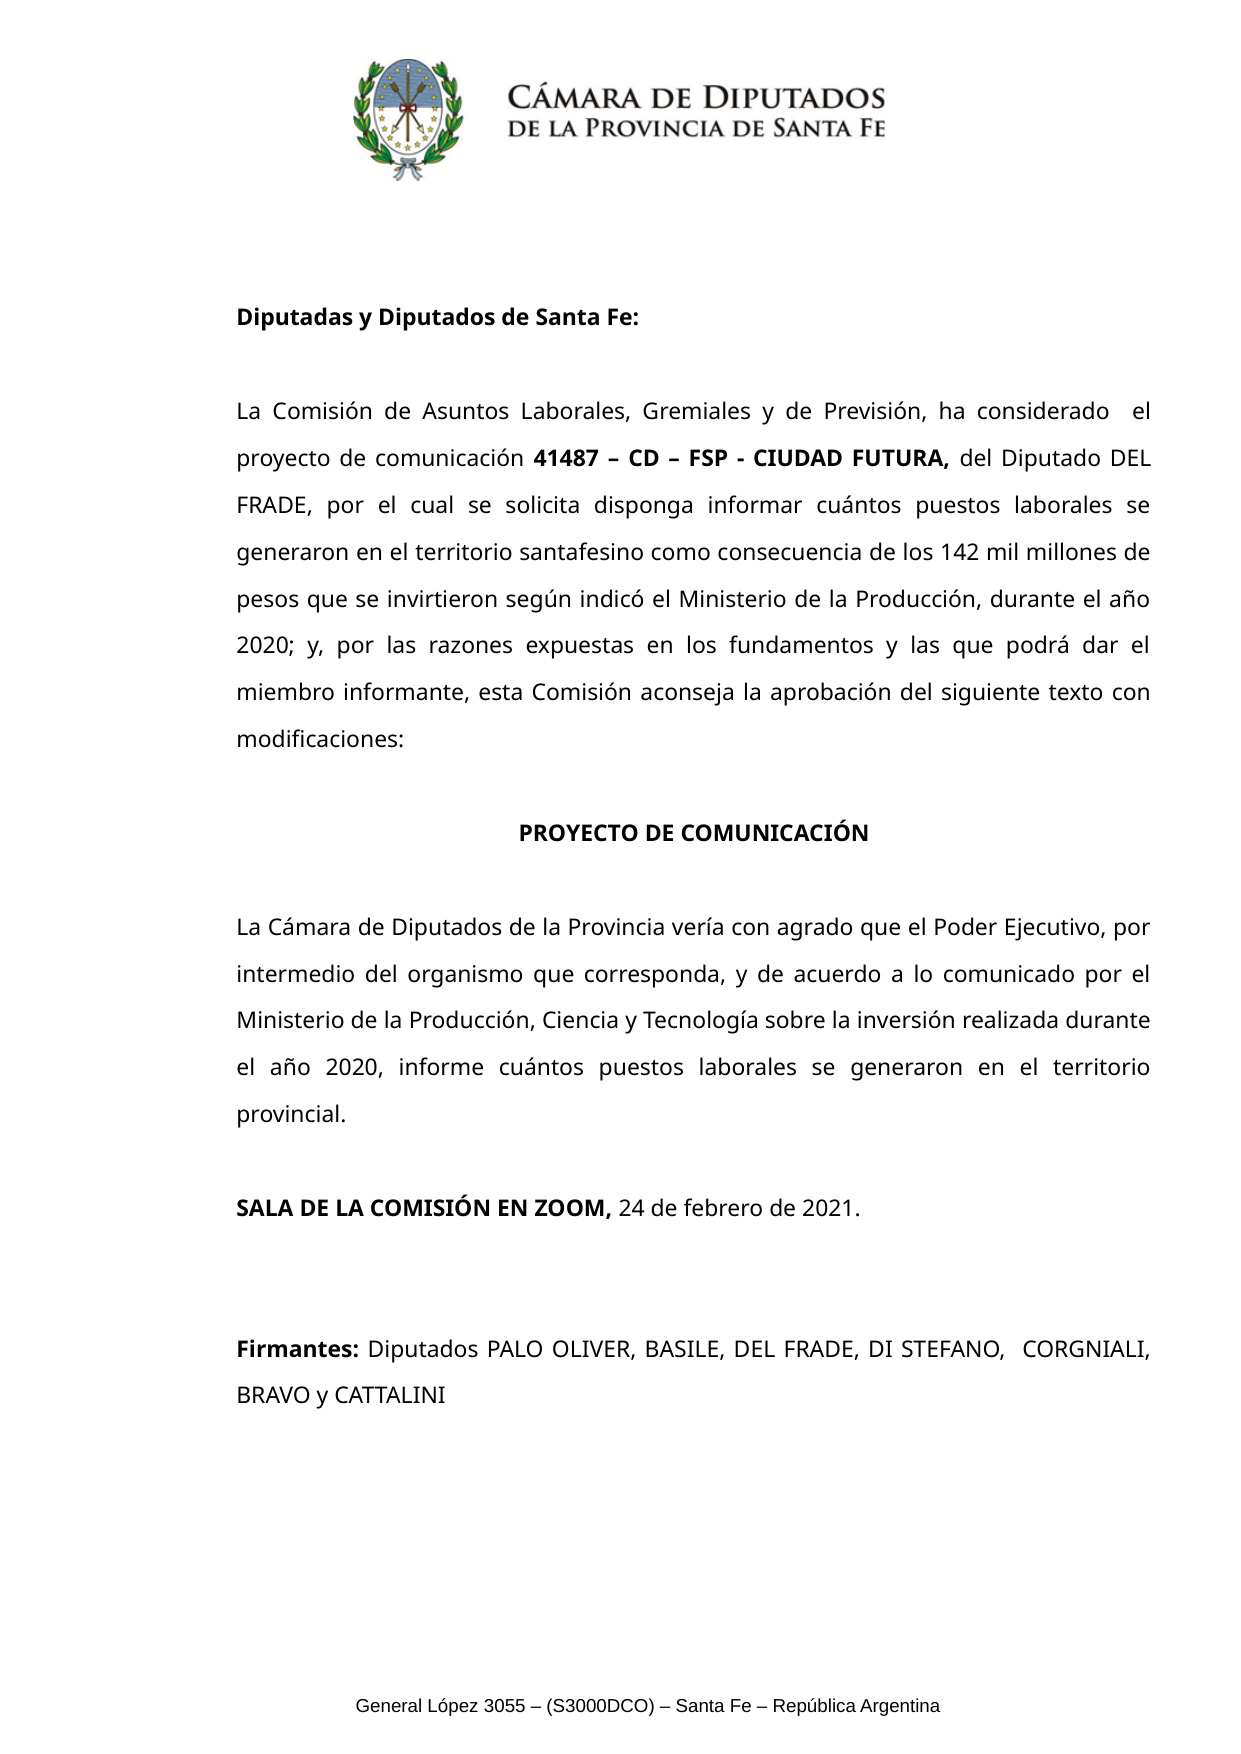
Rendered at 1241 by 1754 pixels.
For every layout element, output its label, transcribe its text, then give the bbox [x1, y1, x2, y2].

text Diputadas y Diputados de Santa Fe: [236, 301, 1152, 332]
text La Comisión de Asuntos Laborales, Gremiales y de Previsión, ha considerado el proyecto de comunicación 41487 – CD – FSP - CIUDAD FUTURA, del Diputado DEL FRADE, por el cual se solicita disponga informar cuántos puestos laborales se generaron en el territorio santafesino como consecuencia de los 142 mil millones de pesos que se invirtieron según indicó el Ministerio de la Producción, durante el año 2020; y, por las razones expuestas en los fundamentos y las que podrá dar el miembro informante, esta Comisión aconseja la aprobación del siguiente texto con modificaciones: [236, 395, 1152, 754]
text La Cámara de Diputados de la Provincia vería con agrado que el Poder Ejecutivo, por intermedio del organismo que corresponda, y de acuerdo a lo comunicado por el Ministerio de la Producción, Ciencia y Tecnología sobre la inversión realizada durante el año 2020, informe cuántos puestos laborales se generaron en el territorio provincial. [236, 911, 1152, 1129]
text Firmantes: Diputados PALO OLIVER, BASILE, DEL FRADE, DI STEFANO, CORGNIALI, BRAVO y CATTALINI [236, 1332, 1152, 1411]
text SALA DE LA COMISIÓN EN ZOOM, 24 de febrero de 2021. [236, 1192, 1152, 1223]
text PROYECTO DE COMUNICACIÓN [236, 817, 1152, 848]
